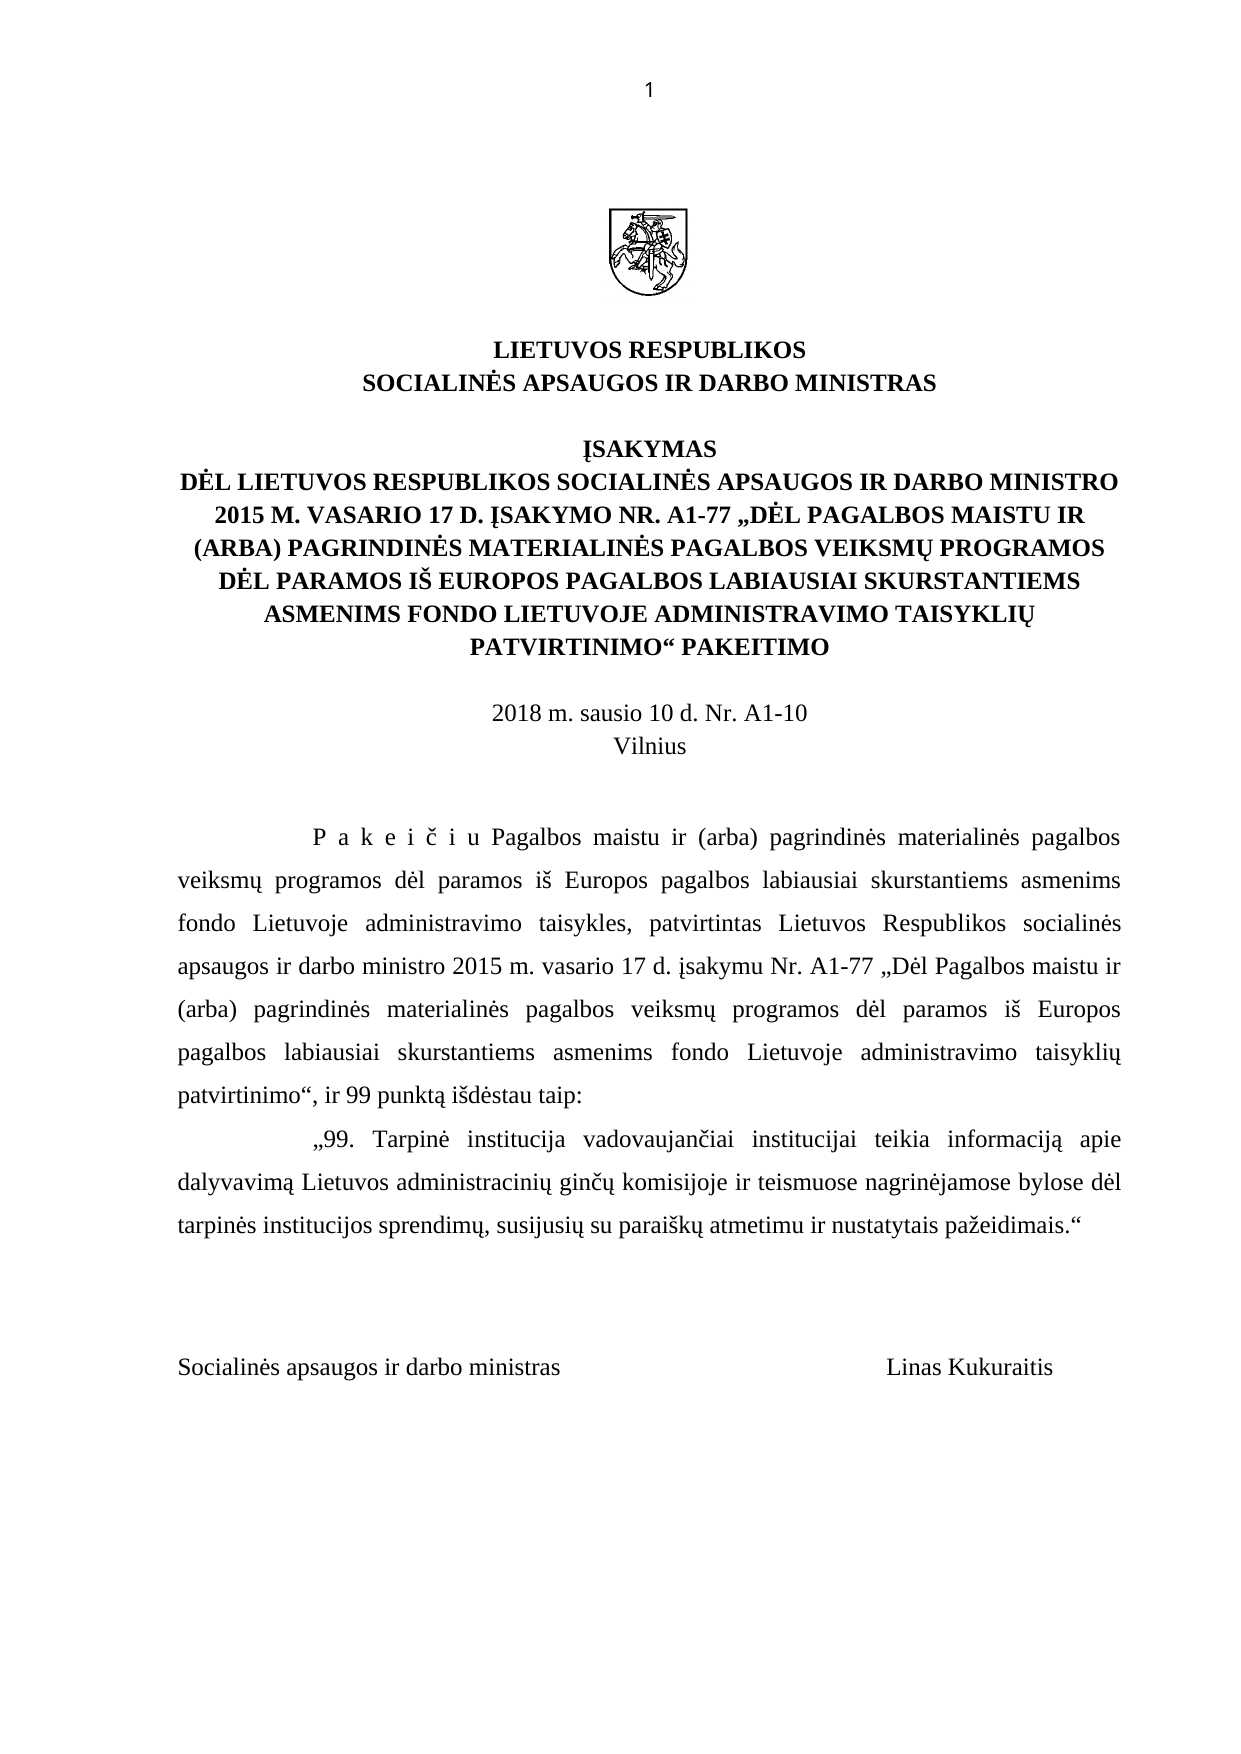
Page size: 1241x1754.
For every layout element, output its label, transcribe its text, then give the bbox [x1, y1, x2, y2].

text 2018 m. sausio 10 d. Nr. A1-10 [177, 698, 1122, 727]
text LIETUVOS RESPUBLIKOS [177, 335, 1122, 364]
text SOCIALINĖS APSAUGOS IR DARBO MINISTRAS [177, 368, 1122, 397]
text „99. Tarpinė institucija vadovaujančiai institucijai teikia informaciją apie dalyvavimą Lietuvos administracinių ginčų komisijoje ir teismuose nagrinėjamose bylose dėl tarpinės institucijos sprendimų, susijusių su paraiškų atmetimu ir nustatytais pažeidimais.“ [177, 1124, 1122, 1239]
text DĖL LIETUVOS RESPUBLIKOS SOCIALINĖS APSAUGOS IR DARBO MINISTRO [177, 467, 1122, 496]
text 2015 M. VASARIO 17 D. ĮSAKYMO NR. A1-77 „DĖL PAGALBOS MAISTU IR (ARBA) PAGRINDINĖS MATERIALINĖS PAGALBOS VEIKSMŲ PROGRAMOS DĖL PARAMOS IŠ EUROPOS PAGALBOS LABIAUSIAI SKURSTANTIEMS ASMENIMS FONDO LIETUVOJE ADMINISTRAVIMO TAISYKLIŲ PATVIRTINIMO“ PAKEITIMO [177, 500, 1122, 661]
text ĮSAKYMAS [177, 434, 1122, 463]
text Socialinės apsaugos ir darbo ministras Linas Kukuraitis [177, 1352, 1122, 1381]
text P a k e i č i u Pagalbos maistu ir (arba) pagrindinės materialinės pagalbos veiksmų programos dėl paramos iš Europos pagalbos labiausiai skurstantiems asmenims fondo Lietuvoje administravimo taisykles, patvirtintas Lietuvos Respublikos socialinės apsaugos ir darbo ministro 2015 m. vasario 17 d. įsakymu Nr. A1-77 „Dėl Pagalbos maistu ir (arba) pagrindinės materialinės pagalbos veiksmų programos dėl paramos iš Europos pagalbos labiausiai skurstantiems asmenims fondo Lietuvoje administravimo taisyklių patvirtinimo“, ir 99 punktą išdėstau taip: [177, 822, 1122, 1109]
text Vilnius [177, 731, 1122, 760]
